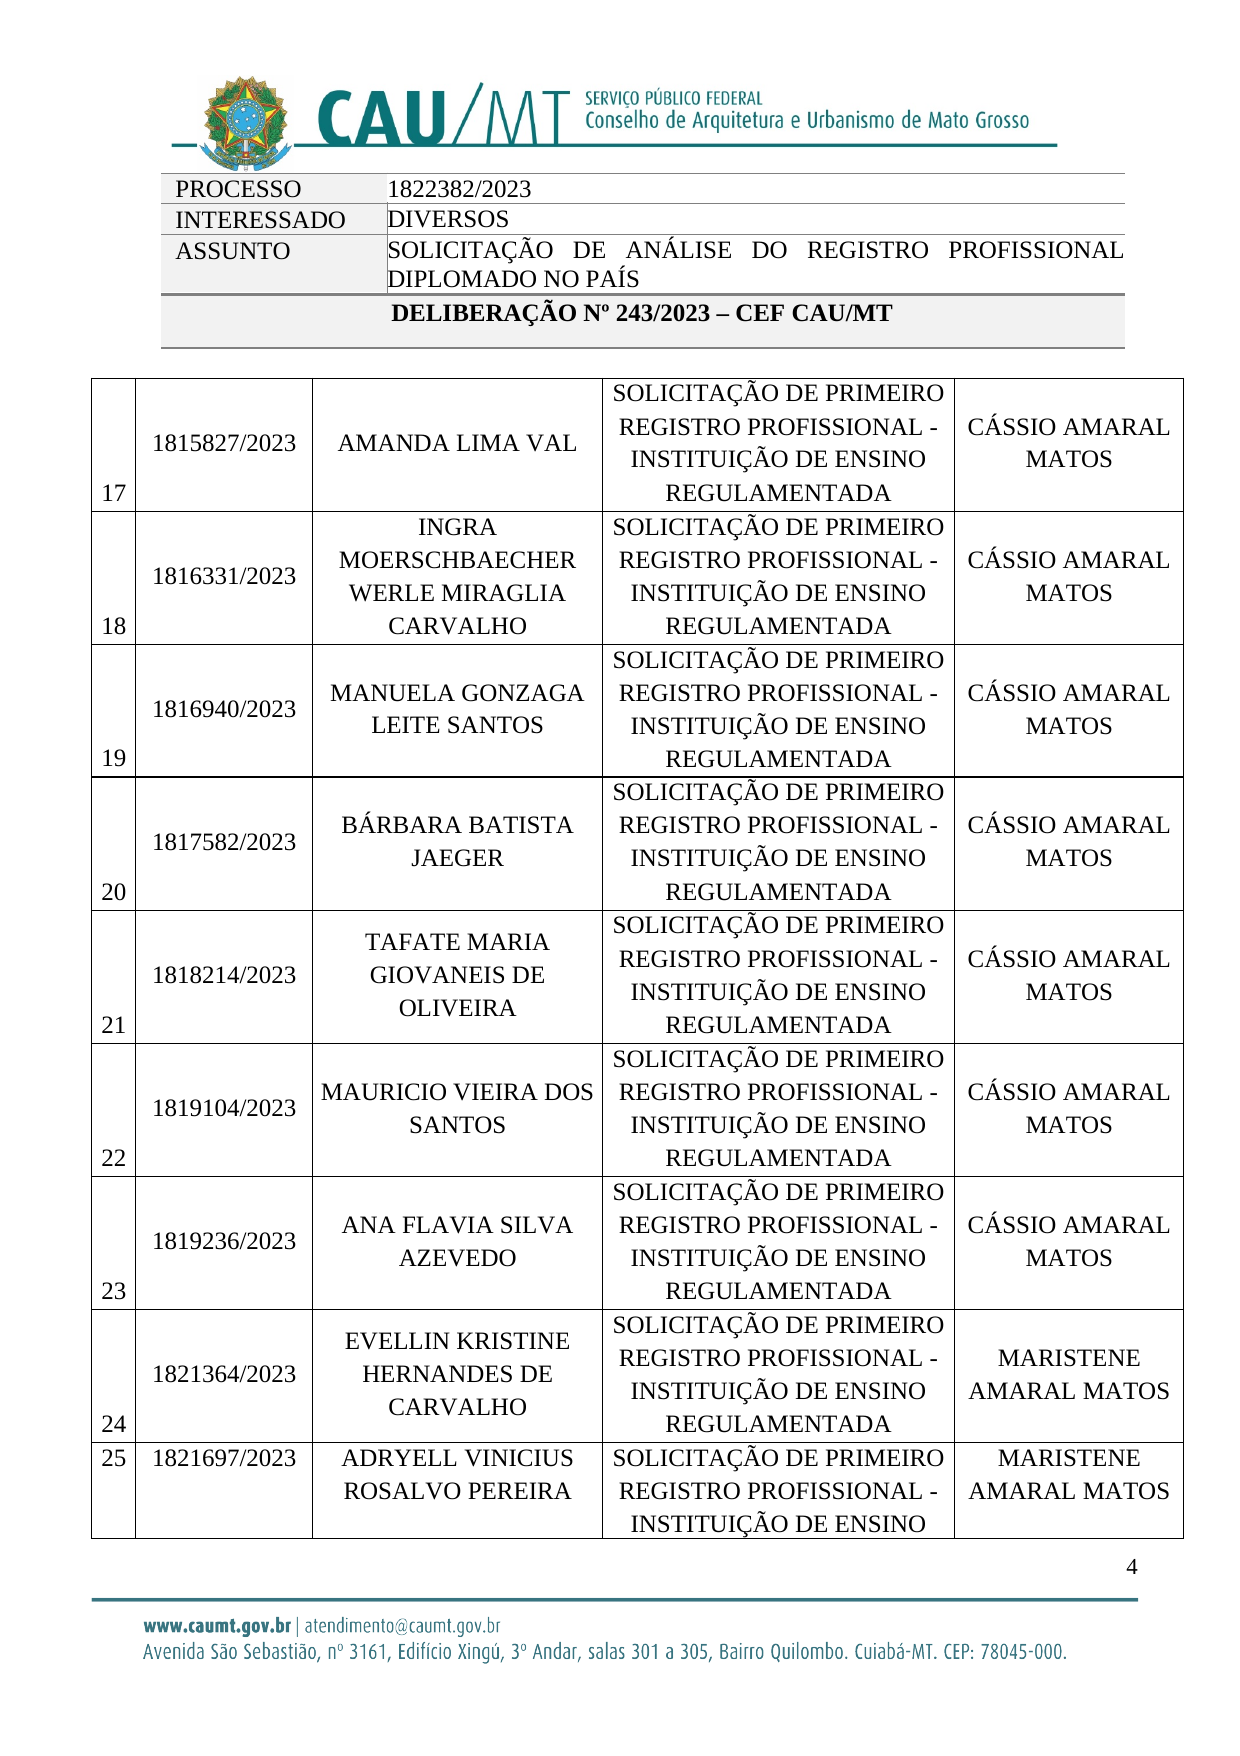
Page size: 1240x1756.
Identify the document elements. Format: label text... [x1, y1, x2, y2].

table_cell MANUELA GONZAGA LEITE SANTOS [313, 645, 602, 776]
table_cell 1821364/2023 [136, 1310, 312, 1442]
table_cell 19 [92, 645, 135, 776]
table_cell CÁSSIO AMARAL MATOS [955, 512, 1183, 644]
table_cell ADRYELL VINICIUS ROSALVO PEREIRA [313, 1443, 602, 1538]
table_cell 18 [92, 512, 135, 644]
table_cell 22 [92, 1044, 135, 1176]
table_cell 1819104/2023 [136, 1044, 312, 1176]
table_cell MARISTENE AMARAL MATOS [955, 1310, 1183, 1442]
table_cell 17 [92, 379, 135, 511]
table_cell 1821697/2023 [136, 1443, 312, 1538]
table_cell CÁSSIO AMARAL MATOS [955, 1044, 1183, 1176]
table_cell CÁSSIO AMARAL MATOS [955, 911, 1183, 1043]
table_cell 1816331/2023 [136, 512, 312, 644]
table_cell SOLICITAÇÃO DE PRIMEIRO REGISTRO PROFISSIONAL - INSTITUIÇÃO DE ENSINO REGULAMENTADA [603, 379, 954, 511]
table_cell TAFATE MARIA GIOVANEIS DE OLIVEIRA [313, 911, 602, 1043]
table_cell 24 [92, 1310, 135, 1442]
table_cell 20 [92, 778, 135, 909]
table_cell CÁSSIO AMARAL MATOS [955, 1177, 1183, 1309]
table_cell INGRA MOERSCHBAECHER WERLE MIRAGLIA CARVALHO [313, 512, 602, 644]
table_cell CÁSSIO AMARAL MATOS [955, 778, 1183, 909]
table_cell 1816940/2023 [136, 645, 312, 776]
table_cell MARISTENE AMARAL MATOS [955, 1443, 1183, 1538]
table_cell ANA FLAVIA SILVA AZEVEDO [313, 1177, 602, 1309]
table_cell SOLICITAÇÃO DE PRIMEIRO REGISTRO PROFISSIONAL - INSTITUIÇÃO DE ENSINO REGULAMENTADA [603, 645, 954, 776]
table_cell EVELLIN KRISTINE HERNANDES DE CARVALHO [313, 1310, 602, 1442]
table_cell SOLICITAÇÃO DE PRIMEIRO REGISTRO PROFISSIONAL - INSTITUIÇÃO DE ENSINO REGULAMENTADA [603, 778, 954, 909]
table_cell SOLICITAÇÃO DE PRIMEIRO REGISTRO PROFISSIONAL - INSTITUIÇÃO DE ENSINO REGULAMENTADA [603, 1044, 954, 1176]
table_cell SOLICITAÇÃO DE PRIMEIRO REGISTRO PROFISSIONAL - INSTITUIÇÃO DE ENSINO REGULAMENTADA [603, 1177, 954, 1309]
table_cell MAURICIO VIEIRA DOS SANTOS [313, 1044, 602, 1176]
table_cell SOLICITAÇÃO DE PRIMEIRO REGISTRO PROFISSIONAL - INSTITUIÇÃO DE ENSINO REGULAMENTADA [603, 512, 954, 644]
table_cell 21 [92, 911, 135, 1043]
table_cell 25 [92, 1443, 135, 1538]
table_cell 1817582/2023 [136, 778, 312, 909]
table_cell 1818214/2023 [136, 911, 312, 1043]
table_cell 1819236/2023 [136, 1177, 312, 1309]
table_cell SOLICITAÇÃO DE PRIMEIRO REGISTRO PROFISSIONAL - INSTITUIÇÃO DE ENSINO [603, 1443, 954, 1538]
table_cell CÁSSIO AMARAL MATOS [955, 379, 1183, 511]
table_cell 1815827/2023 [136, 379, 312, 511]
table_cell SOLICITAÇÃO DE PRIMEIRO REGISTRO PROFISSIONAL - INSTITUIÇÃO DE ENSINO REGULAMENTADA [603, 1310, 954, 1442]
table_cell SOLICITAÇÃO DE PRIMEIRO REGISTRO PROFISSIONAL - INSTITUIÇÃO DE ENSINO REGULAMENTADA [603, 911, 954, 1043]
table_cell BÁRBARA BATISTA JAEGER [313, 778, 602, 909]
table_cell 23 [92, 1177, 135, 1309]
table_cell CÁSSIO AMARAL MATOS [955, 645, 1183, 776]
table_cell AMANDA LIMA VAL [313, 379, 602, 511]
